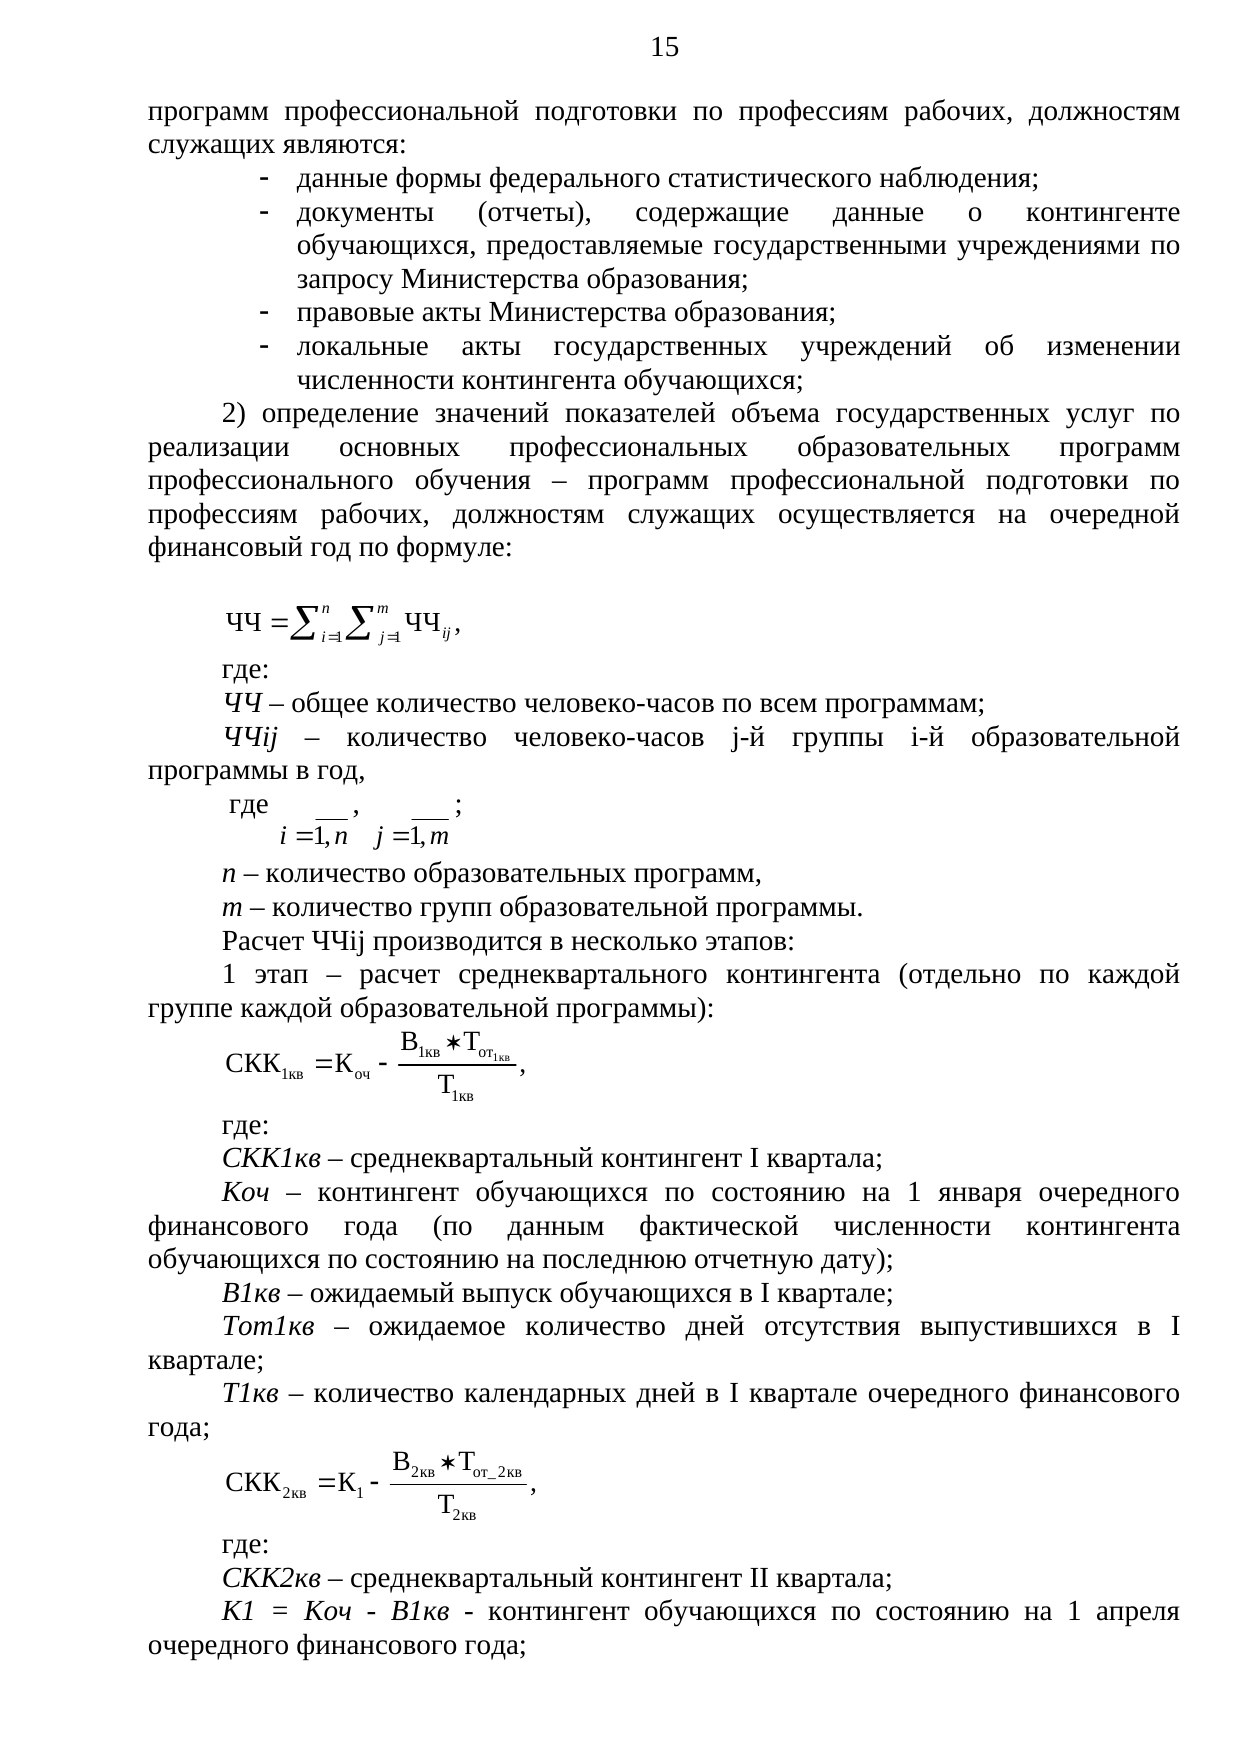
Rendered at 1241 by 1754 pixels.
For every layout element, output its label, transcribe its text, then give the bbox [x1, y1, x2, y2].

text СКК1кв – среднеквартальный контингент I квартала; [148, 1141, 1181, 1174]
text где , ; [148, 786, 1181, 856]
text m – количество групп образовательной программы. [148, 889, 1181, 923]
text ЧЧ – общее количество человеко-часов по всем программам; [148, 685, 1181, 719]
text где: [148, 1107, 1181, 1141]
text В1кв – ожидаемый выпуск обучающихся в I квартале; [148, 1275, 1181, 1308]
text СКК2кв – среднеквартальный контингент II квартала; [148, 1560, 1181, 1593]
list документы (отчеты), содержащие данные о контингенте обучающихся, предоставляемые государственными учреждениями по запросу Министерства образования; [259, 194, 1181, 294]
list данные формы федерального статистического наблюдения; [259, 160, 1181, 194]
list правовые акты Министерства образования; [259, 294, 1181, 328]
text ЧЧij – количество человеко-часов j-й группы i-й образовательной программы в год, [148, 719, 1181, 786]
text Тот1кв – ожидаемое количество дней отсутствия выпустившихся в I квартале; [148, 1308, 1181, 1375]
text Расчет ЧЧij производится в несколько этапов: [148, 923, 1181, 956]
text К1 = Коч - В1кв - контингент обучающихся по состоянию на 1 апреля очередного финансового года; [148, 1593, 1181, 1660]
text 2) определение значений показателей объема государственных услуг по реализации основных профессиональных образовательных программ профессионального обучения – программ профессиональной подготовки по профессиям рабочих, должностям служащих осуществляется на очередной финансовый год по формуле: [148, 395, 1181, 563]
text Т1кв – количество календарных дней в I квартале очередного финансового года; [148, 1375, 1181, 1442]
text Коч – контингент обучающихся по состоянию на 1 января очередного финансового года (по данным фактической численности контингента обучающихся по состоянию на последнюю отчетную дату); [148, 1174, 1181, 1275]
list локальные акты государственных учреждений об изменении численности контингента обучающихся; [259, 328, 1181, 395]
text программ профессиональной подготовки по профессиям рабочих, должностям служащих являются: [148, 93, 1181, 160]
text n – количество образовательных программ, [148, 856, 1181, 889]
text 1 этап – расчет среднеквартального контингента (отдельно по каждой группе каждой образовательной программы): [148, 956, 1181, 1023]
text где: [148, 1526, 1181, 1560]
text где: [148, 652, 1181, 685]
